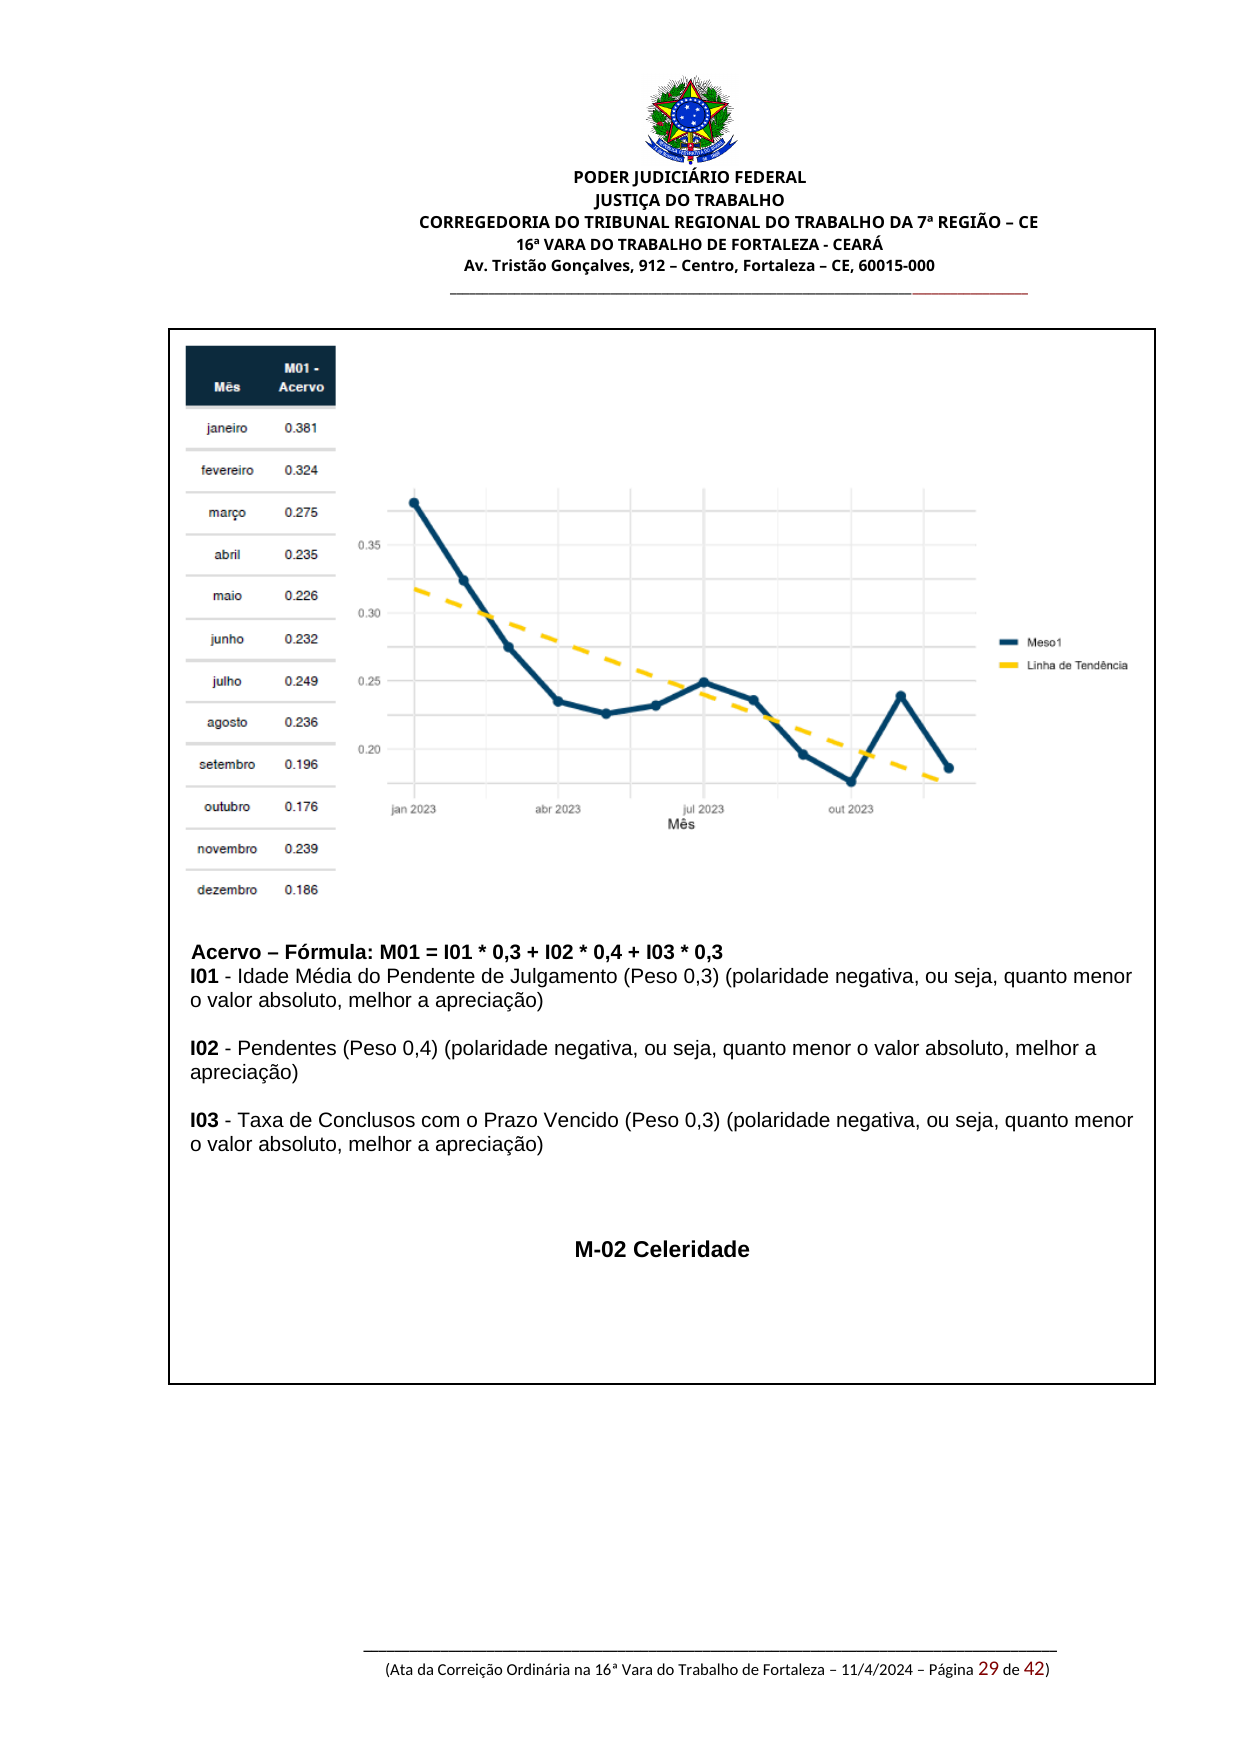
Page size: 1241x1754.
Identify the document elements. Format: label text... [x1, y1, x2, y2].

table_header Acervo – Fórmula: M01 = I01 * 0,3 + I02 * 0,4 + I03 * 0,3 I01 - Idade Média do Pendente de Julgamento (Peso 0,3) (polaridade negativa, ou seja, quanto menor o valor absoluto, melhor a apreciação) I02 - Pendentes (Peso 0,4) (polaridade negativa, ou seja, quanto menor o valor absoluto, melhor a apreciação) I03 - Taxa de Conclusos com o Prazo Vencido (Peso 0,3) (polaridade negativa, ou seja, quanto menor o valor absoluto, melhor a apreciação) M-02 Celeridade [170, 330, 1154, 1383]
picture [640, 73, 739, 166]
picture [180, 340, 1145, 912]
